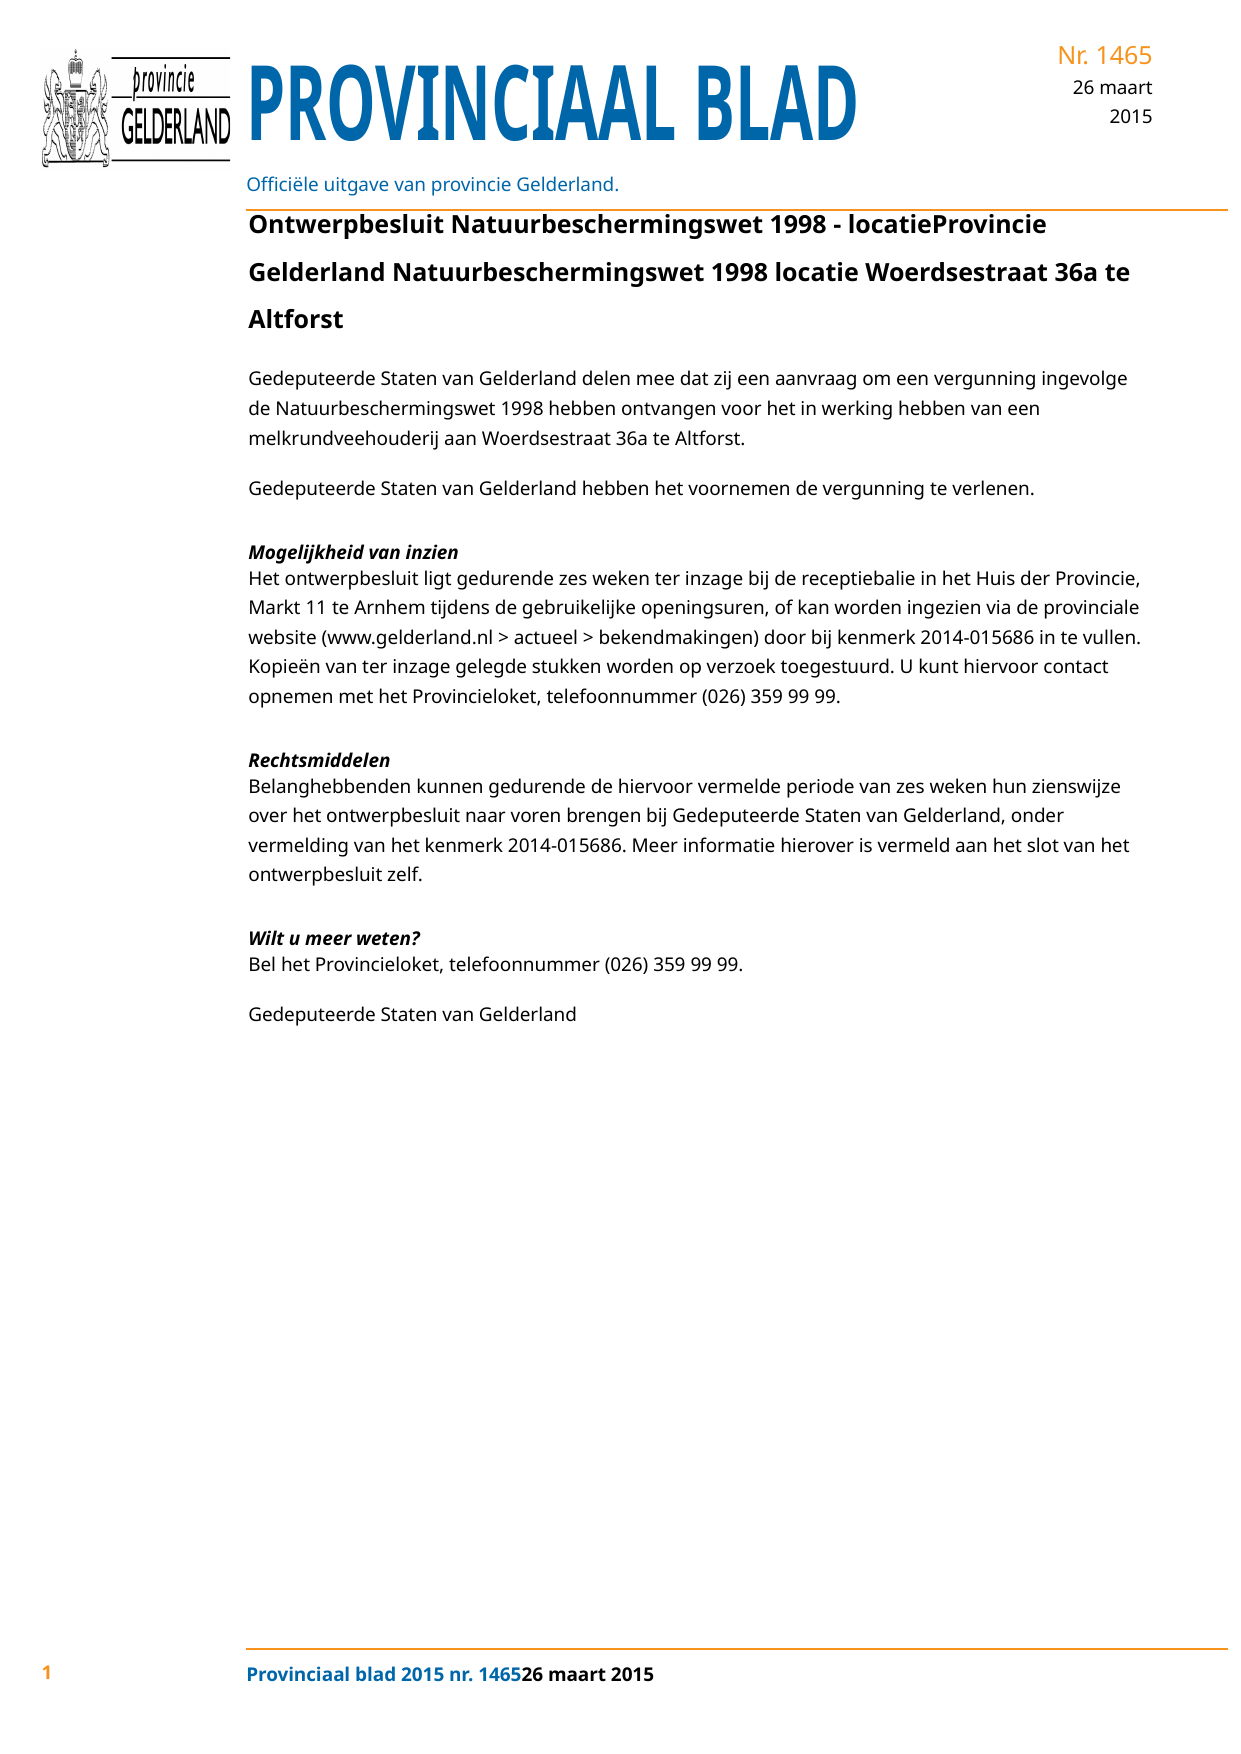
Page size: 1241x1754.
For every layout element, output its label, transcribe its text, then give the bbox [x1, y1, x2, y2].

text Gedeputeerde Staten van Gelderland delen mee dat zij een aanvraag om een vergunning ingevolge de Natuurbeschermingswet 1998 hebben ontvangen voor het in werking hebben van een melkrundveehouderij aan Woerdsestraat 36a te Altforst. [248, 366, 1152, 450]
text Belanghebbenden kunnen gedurende de hiervoor vermelde periode van zes weken hun zienswijze over het ontwerpbesluit naar voren brengen bij Gedeputeerde Staten van Gelderland, onder vermelding van het kenmerk 2014-015686. Meer informatie hierover is vermeld aan het slot van het ontwerpbesluit zelf. [248, 773, 1152, 887]
text Rechtsmiddelen [248, 747, 1152, 773]
text Mogelijkheid van inzien [248, 539, 1152, 565]
text Wilt u meer weten? [248, 926, 1152, 951]
text Gedeputeerde Staten van Gelderland [248, 1002, 1152, 1027]
text Bel het Provincieloket, telefoonnummer (026) 359 99 99. [248, 951, 1152, 977]
text Gedeputeerde Staten van Gelderland hebben het voornemen de vergunning te verlenen. [248, 475, 1152, 501]
picture [41, 47, 231, 172]
text Ontwerpbesluit Natuurbeschermingswet 1998 - locatieProvincie Gelderland Natuurbeschermingswet 1998 locatie Woerdsestraat 36a te Altforst [248, 211, 1152, 336]
text Het ontwerpbesluit ligt gedurende zes weken ter inzage bij de receptiebalie in het Huis der Provincie, Markt 11 te Arnhem tijdens de gebruikelijke openingsuren, of kan worden ingezien via de provinciale website (www.gelderland.nl > actueel > bekendmakingen) door bij kenmerk 2014-015686 in te vullen. Kopieën van ter inzage gelegde stukken worden op verzoek toegestuurd. U kunt hiervoor contact opnemen met het Provincieloket, telefoonnummer (026) 359 99 99. [248, 565, 1152, 709]
